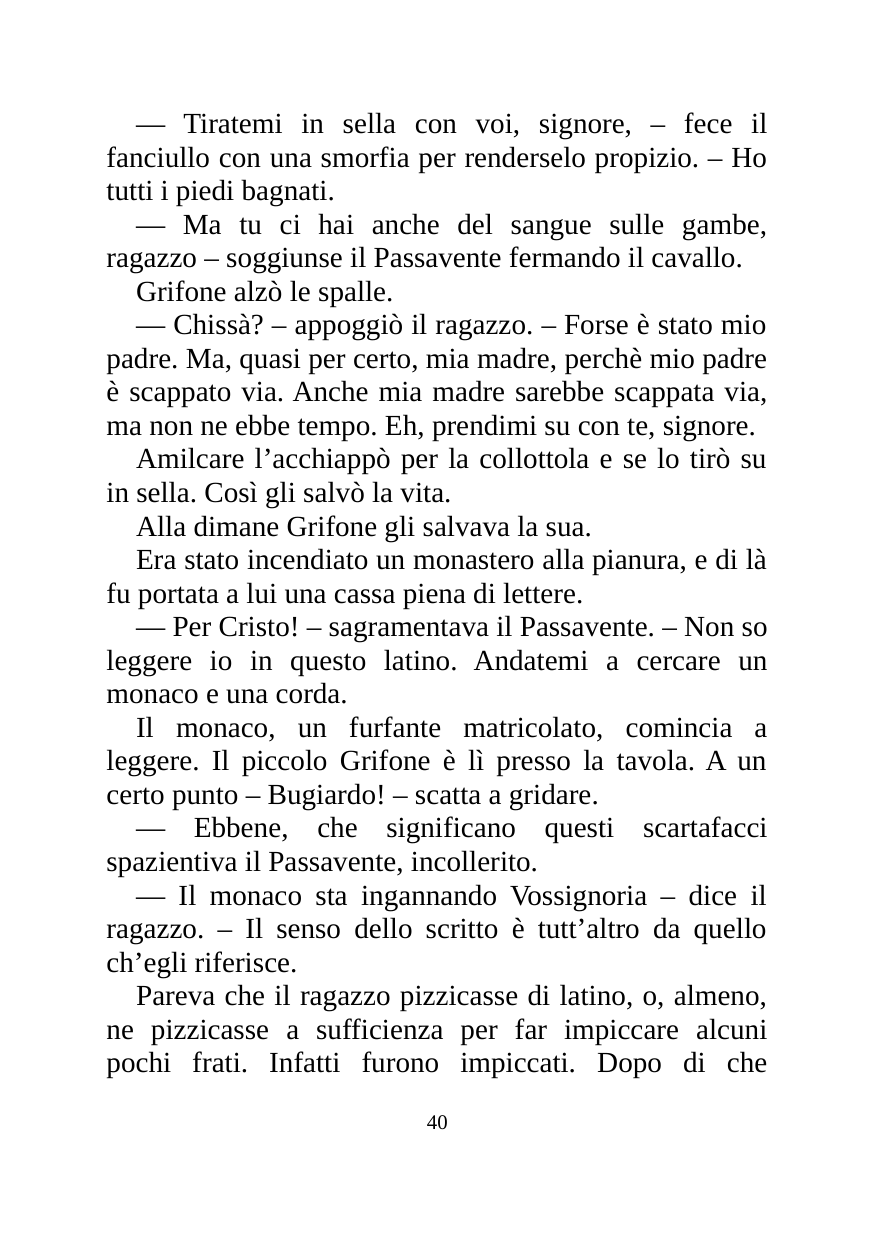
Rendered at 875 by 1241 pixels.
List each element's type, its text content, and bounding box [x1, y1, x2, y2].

text — Per Cristo! – sagramentava il Passavente. – Non so leggere io in questo latino. Andatemi a cercare un monaco e una corda. [106, 609, 768, 710]
text Alla dimane Grifone gli salvava la sua. [106, 509, 768, 542]
text Il monaco, un furfante matricolato, comincia a leggere. Il piccolo Grifone è lì presso la tavola. A un certo punto – Bugiardo! – scatta a gridare. [106, 710, 768, 811]
text Era stato incendiato un monastero alla pianura, e di là fu portata a lui una cassa piena di lettere. [106, 542, 768, 609]
text — Ma tu ci hai anche del sangue sulle gambe, ragazzo – soggiunse il Passavente fermando il cavallo. [106, 207, 768, 274]
text Pareva che il ragazzo pizzicasse di latino, o, almeno, ne pizzicasse a sufficienza per far impiccare alcuni pochi frati. Infatti furono impiccati. Dopo di che [106, 978, 768, 1079]
text Grifone alzò le spalle. [106, 274, 768, 307]
text — Ebbene, che significano questi scartafacci spazientiva il Passavente, incollerito. [106, 811, 768, 878]
text Amilcare l’acchiappò per la collottola e se lo tirò su in sella. Così gli salvò la vita. [106, 442, 768, 509]
text — Tiratemi in sella con voi, signore, – fece il fanciullo con una smorfia per renderselo propizio. – Ho tutti i piedi bagnati. [106, 106, 768, 207]
text — Chissà? – appoggiò il ragazzo. – Forse è stato mio padre. Ma, quasi per certo, mia madre, perchè mio padre è scappato via. Anche mia madre sarebbe scappata via, ma non ne ebbe tempo. Eh, prendimi su con te, signore. [106, 307, 768, 442]
text — Il monaco sta ingannando Vossignoria – dice il ragazzo. – Il senso dello scritto è tutt’altro da quello ch’egli riferisce. [106, 878, 768, 978]
